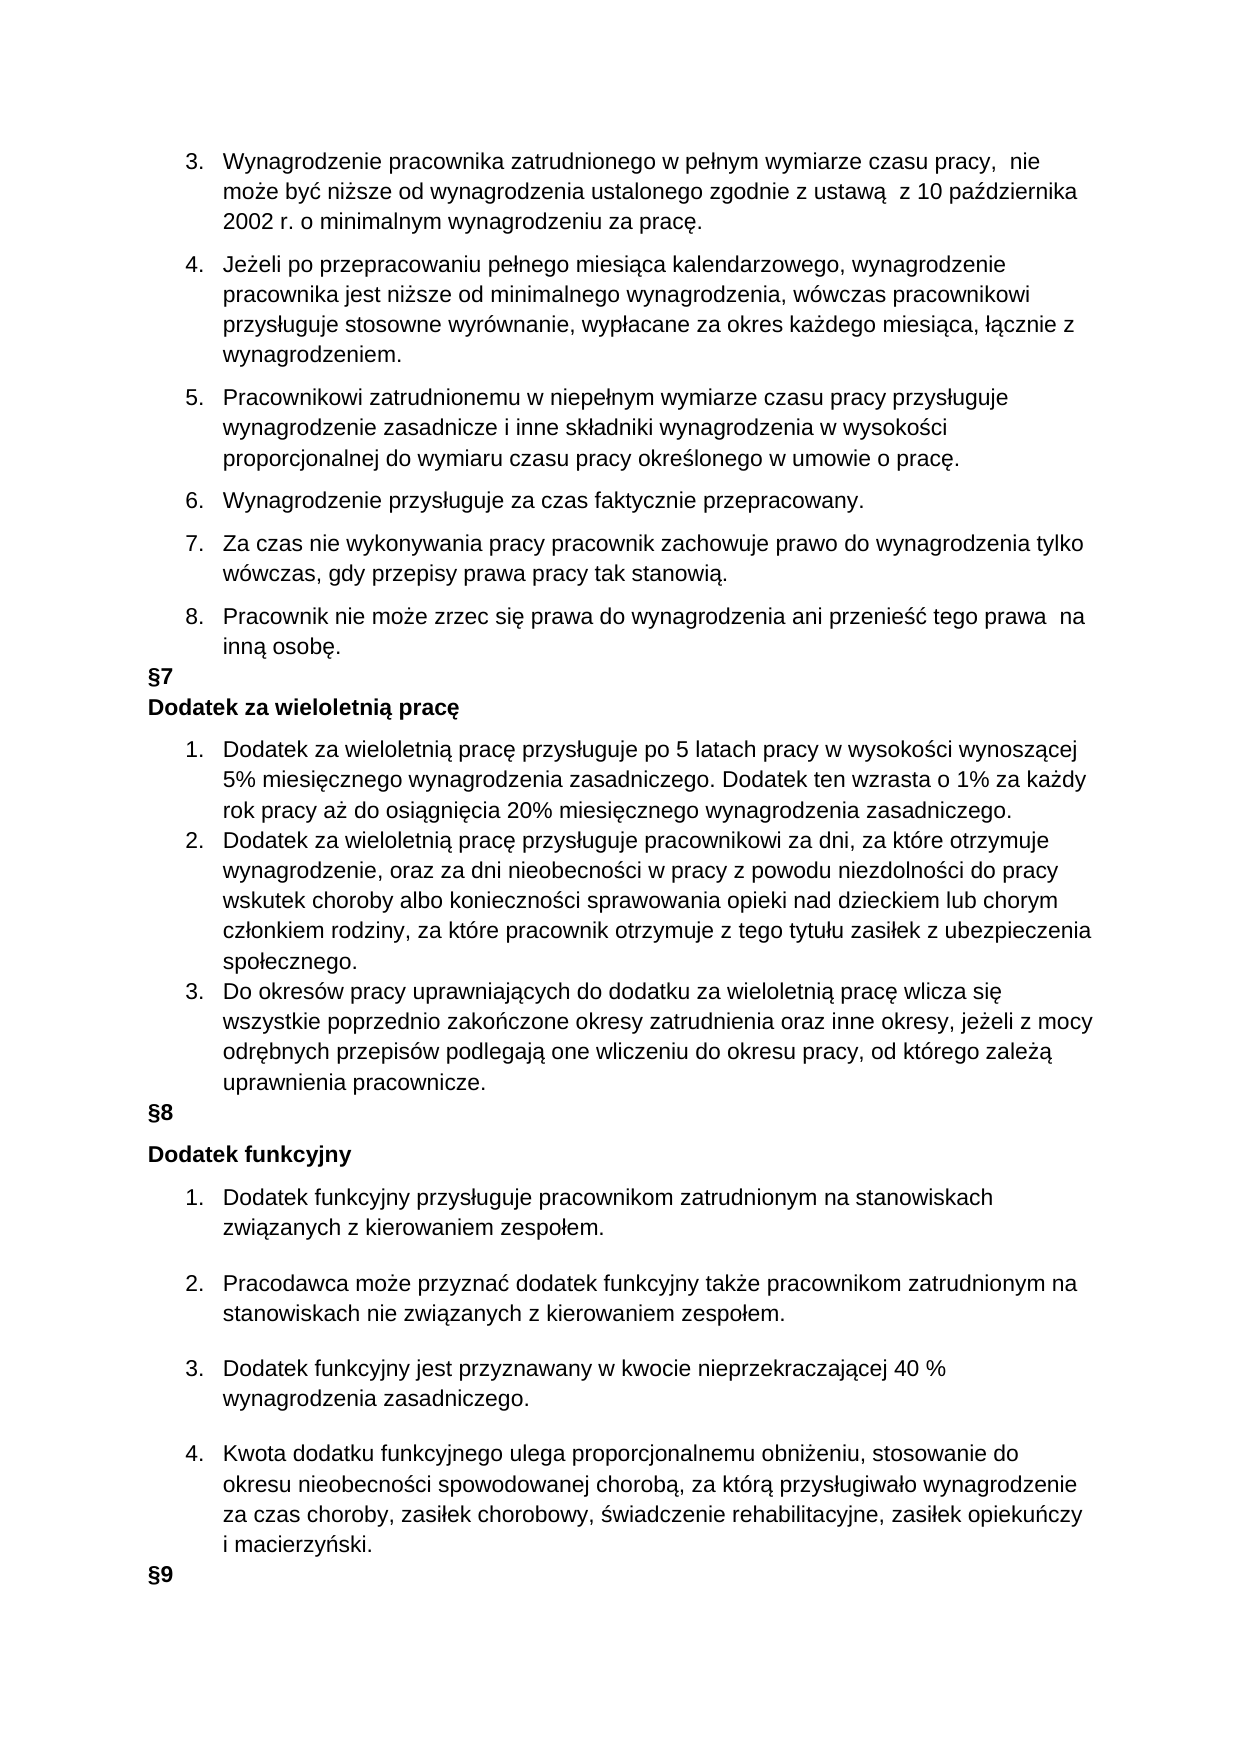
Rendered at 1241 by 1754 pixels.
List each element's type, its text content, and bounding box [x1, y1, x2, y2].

list Dodatek funkcyjny jest przyznawany w kwocie nieprzekraczającej 40 % wynagrodzenia zasadniczego. [185, 1355, 1093, 1411]
text Dodatek funkcyjny [148, 1141, 1093, 1168]
list Kwota dodatku funkcyjnego ulega proporcjonalnemu obniżeniu, stosowanie do okresu nieobecności spowodowanej chorobą, za którą przysługiwało wynagrodzenie za czas choroby, zasiłek chorobowy, świadczenie rehabilitacyjne, zasiłek opiekuńczy i macierzyński. [185, 1440, 1093, 1557]
list Wynagrodzenie pracownika zatrudnionego w pełnym wymiarze czasu pracy, nie może być niższe od wynagrodzenia ustalonego zgodnie z ustawą z 10 października 2002 r. o minimalnym wynagrodzeniu za pracę. [185, 148, 1093, 234]
list Pracownik nie może zrzec się prawa do wynagrodzenia ani przenieść tego prawa na inną osobę. [185, 603, 1093, 659]
list Za czas nie wykonywania pracy pracownik zachowuje prawo do wynagrodzenia tylko wówczas, gdy przepisy prawa pracy tak stanowią. [185, 530, 1093, 586]
text §8 [148, 1099, 1093, 1125]
list Dodatek za wieloletnią pracę przysługuje pracownikowi za dni, za które otrzymuje wynagrodzenie, oraz za dni nieobecności w pracy z powodu niezdolności do pracy wskutek choroby albo konieczności sprawowania opieki nad dzieckiem lub chorym członkiem rodziny, za które pracownik otrzymuje z tego tytułu zasiłek z ubezpieczenia społecznego. [185, 827, 1093, 974]
list Dodatek funkcyjny przysługuje pracownikom zatrudnionym na stanowiskach związanych z kierowaniem zespołem. [185, 1184, 1093, 1241]
text §9 [148, 1561, 1093, 1587]
list Jeżeli po przepracowaniu pełnego miesiąca kalendarzowego, wynagrodzenie pracownika jest niższe od minimalnego wynagrodzenia, wówczas pracownikowi przysługuje stosowne wyrównanie, wypłacane za okres każdego miesiąca, łącznie z wynagrodzeniem. [185, 251, 1093, 368]
list Pracodawca może przyznać dodatek funkcyjny także pracownikom zatrudnionym na stanowiskach nie związanych z kierowaniem zespołem. [185, 1269, 1093, 1326]
list Pracownikowi zatrudnionemu w niepełnym wymiarze czasu pracy przysługuje wynagrodzenie zasadnicze i inne składniki wynagrodzenia w wysokości proporcjonalnej do wymiaru czasu pracy określonego w umowie o pracę. [185, 384, 1093, 471]
list Wynagrodzenie przysługuje za czas faktycznie przepracowany. [185, 487, 1093, 513]
list Dodatek za wieloletnią pracę przysługuje po 5 latach pracy w wysokości wynoszącej 5% miesięcznego wynagrodzenia zasadniczego. Dodatek ten wzrasta o 1% za każdy rok pracy aż do osiągnięcia 20% miesięcznego wynagrodzenia zasadniczego. [185, 736, 1093, 823]
text §7 [148, 663, 1093, 689]
list Do okresów pracy uprawniających do dodatku za wieloletnią pracę wlicza się wszystkie poprzednio zakończone okresy zatrudnienia oraz inne okresy, jeżeli z mocy odrębnych przepisów podlegają one wliczeniu do okresu pracy, od którego zależą uprawnienia pracownicze. [185, 978, 1093, 1095]
text Dodatek za wieloletnią pracę [148, 693, 1093, 720]
